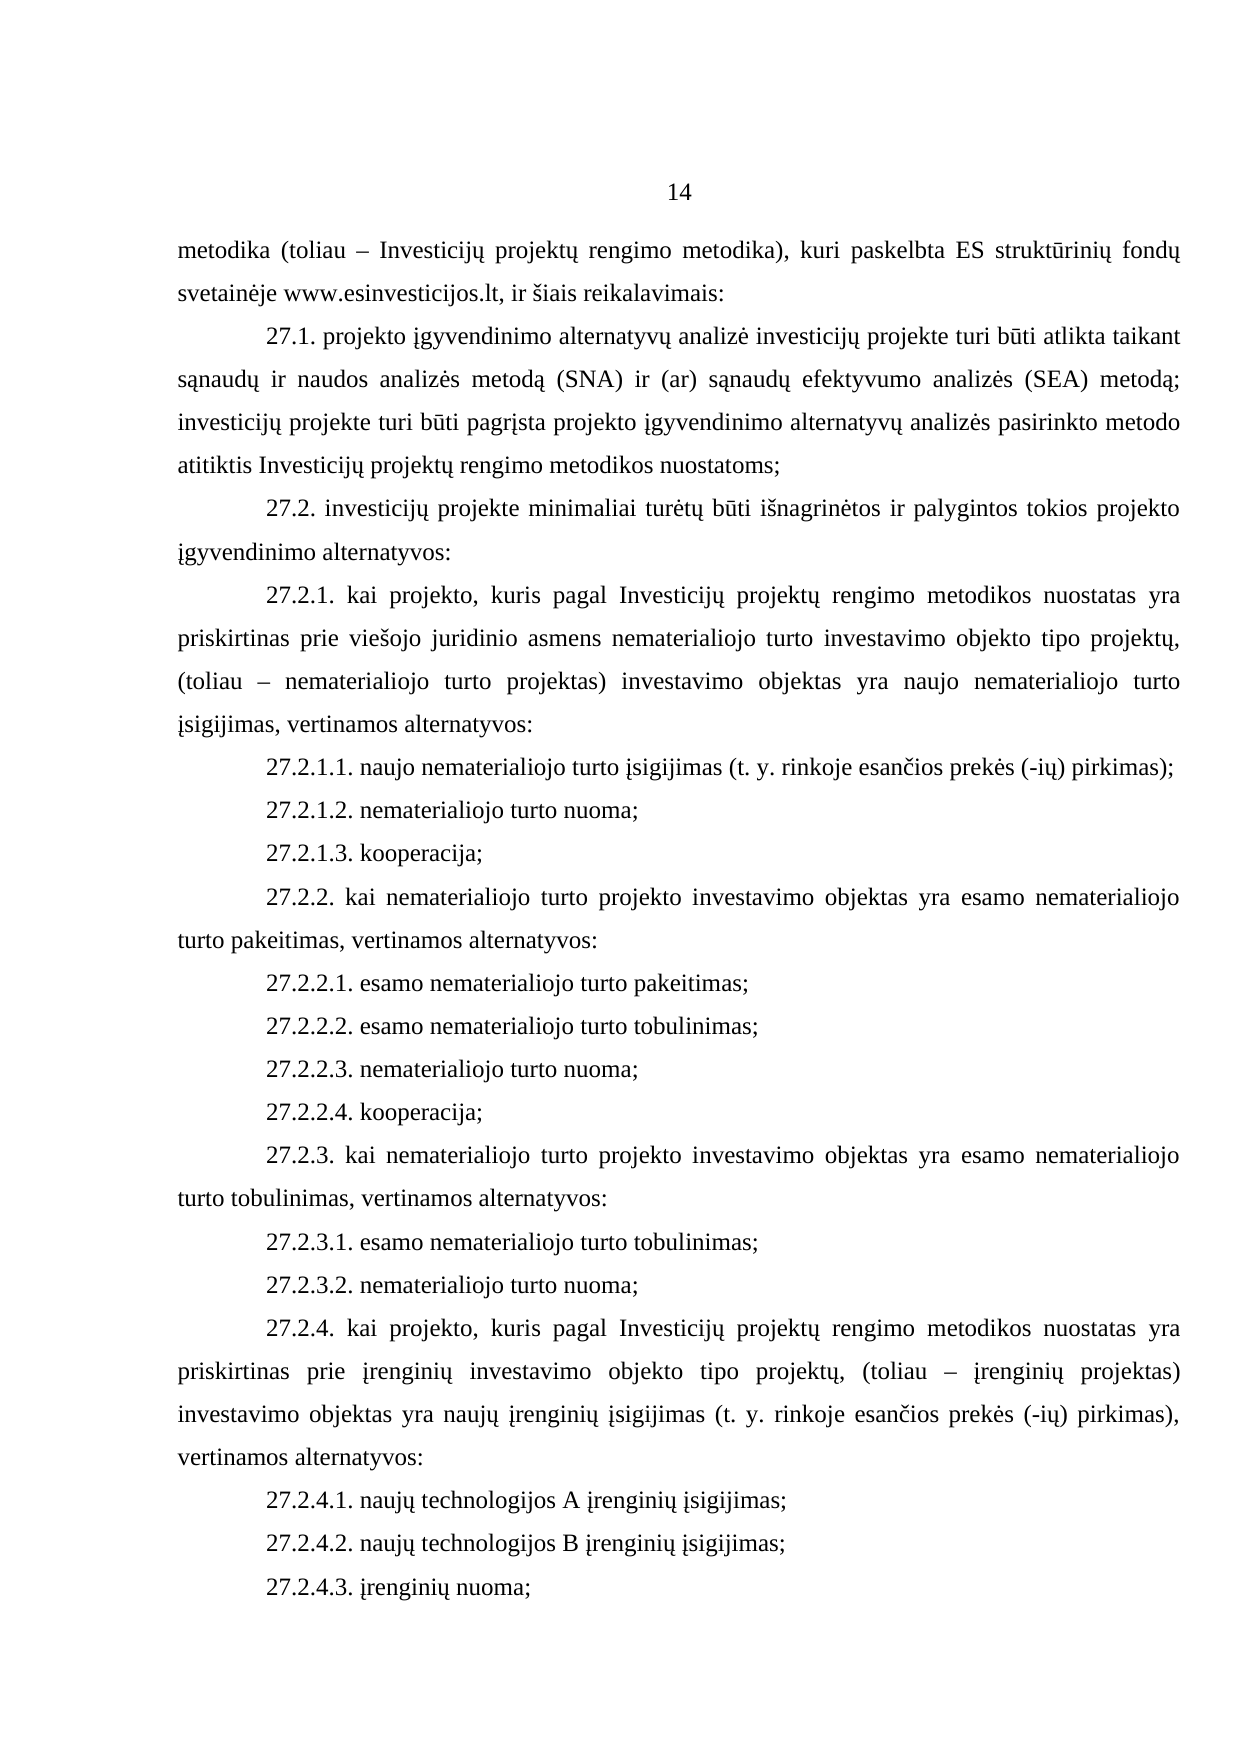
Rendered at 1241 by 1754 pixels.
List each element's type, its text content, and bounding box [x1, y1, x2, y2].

text 27.2.3.1. esamo nematerialiojo turto tobulinimas; [177, 1227, 1181, 1255]
text 27.2.4. kai projekto, kuris pagal Investicijų projektų rengimo metodikos nuostatas yra priskirtinas prie įrenginių investavimo objekto tipo projektų, (toliau – įrenginių projektas) investavimo objektas yra naujų įrenginių įsigijimas (t. y. rinkoje esančios prekės (-ių) pirkimas), vertinamos alternatyvos: [177, 1313, 1181, 1471]
text 27.2.2. kai nematerialiojo turto projekto investavimo objektas yra esamo nematerialiojo turto pakeitimas, vertinamos alternatyvos: [177, 882, 1181, 953]
text 27.2.3.2. nematerialiojo turto nuoma; [177, 1270, 1181, 1298]
text 27.2.4.3. įrenginių nuoma; [177, 1572, 1181, 1600]
text 27.2.3. kai nematerialiojo turto projekto investavimo objektas yra esamo nematerialiojo turto tobulinimas, vertinamos alternatyvos: [177, 1140, 1181, 1212]
text 27.2.1.1. naujo nematerialiojo turto įsigijimas (t. y. rinkoje esančios prekės (-ių) pirkimas); [177, 752, 1181, 781]
text 27.2.2.4. kooperacija; [177, 1097, 1181, 1126]
text 27.2.2.2. esamo nematerialiojo turto tobulinimas; [177, 1011, 1181, 1040]
text 27.2.2.3. nematerialiojo turto nuoma; [177, 1054, 1181, 1083]
text 27.2. investicijų projekte minimaliai turėtų būti išnagrinėtos ir palygintos tokios projekto įgyvendinimo alternatyvos: [177, 493, 1181, 565]
text 27.2.4.1. naujų technologijos A įrenginių įsigijimas; [177, 1485, 1181, 1514]
text 27.2.4.2. naujų technologijos B įrenginių įsigijimas; [177, 1528, 1181, 1557]
text 27.2.1. kai projekto, kuris pagal Investicijų projektų rengimo metodikos nuostatas yra priskirtinas prie viešojo juridinio asmens nematerialiojo turto investavimo objekto tipo projektų, (toliau – nematerialiojo turto projektas) investavimo objektas yra naujo nematerialiojo turto įsigijimas, vertinamos alternatyvos: [177, 580, 1181, 738]
text metodika (toliau – Investicijų projektų rengimo metodika), kuri paskelbta ES struktūrinių fondų svetainėje www.esinvesticijos.lt, ir šiais reikalavimais: [177, 235, 1181, 307]
text 27.1. projekto įgyvendinimo alternatyvų analizė investicijų projekte turi būti atlikta taikant sąnaudų ir naudos analizės metodą (SNA) ir (ar) sąnaudų efektyvumo analizės (SEA) metodą; investicijų projekte turi būti pagrįsta projekto įgyvendinimo alternatyvų analizės pasirinkto metodo atitiktis Investicijų projektų rengimo metodikos nuostatoms; [177, 321, 1181, 479]
text 27.2.1.2. nematerialiojo turto nuoma; [177, 795, 1181, 824]
text 27.2.2.1. esamo nematerialiojo turto pakeitimas; [177, 968, 1181, 997]
text 27.2.1.3. kooperacija; [177, 838, 1181, 867]
